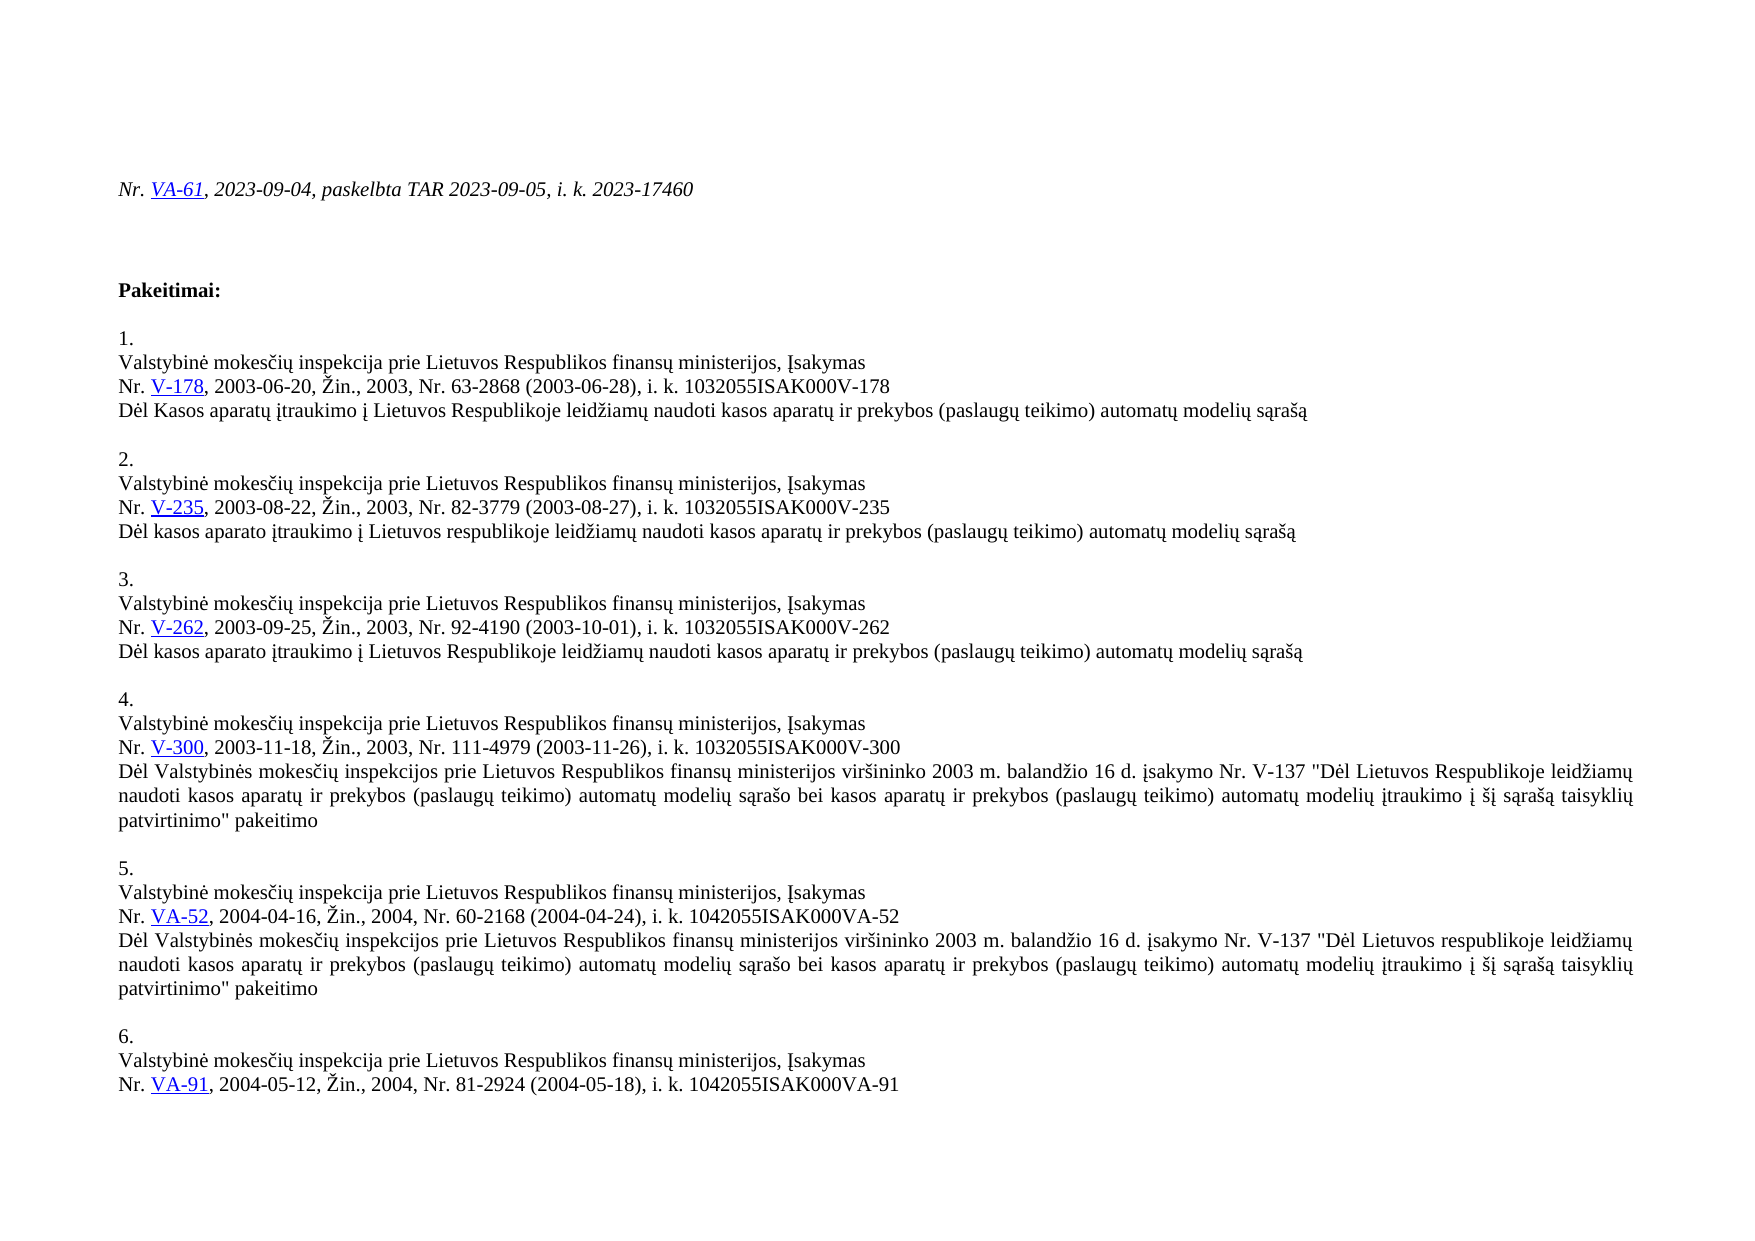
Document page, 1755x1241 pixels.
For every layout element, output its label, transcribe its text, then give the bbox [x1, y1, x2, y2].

text Dėl Valstybinės mokesčių inspekcijos prie Lietuvos Respublikos finansų ministerijos viršininko 2003 m. balandžio 16 d. įsakymo Nr. V-137 "Dėl Lietuvos respublikoje leidžiamų naudoti kasos aparatų ir prekybos (paslaugų teikimo) automatų modelių sąrašo bei kasos aparatų ir prekybos (paslaugų teikimo) automatų modelių įtraukimo į šį sąrašą taisyklių patvirtinimo" pakeitimo [118, 928, 1636, 1000]
text Nr. V-235, 2003-08-22, Žin., 2003, Nr. 82-3779 (2003-08-27), i. k. 1032055ISAK000V-235 [118, 495, 1636, 519]
text 4. [118, 687, 1636, 711]
text 6. [118, 1024, 1636, 1048]
text Nr. VA-91, 2004-05-12, Žin., 2004, Nr. 81-2924 (2004-05-18), i. k. 1042055ISAK000VA-91 [118, 1072, 1636, 1096]
text Nr. V-178, 2003-06-20, Žin., 2003, Nr. 63-2868 (2003-06-28), i. k. 1032055ISAK000V-178 [118, 374, 1636, 398]
text Dėl kasos aparato įtraukimo į Lietuvos respublikoje leidžiamų naudoti kasos aparatų ir prekybos (paslaugų teikimo) automatų modelių sąrašą [118, 519, 1636, 543]
text Valstybinė mokesčių inspekcija prie Lietuvos Respublikos finansų ministerijos, Įsakymas [118, 591, 1636, 615]
text Nr. V-300, 2003-11-18, Žin., 2003, Nr. 111-4979 (2003-11-26), i. k. 1032055ISAK000V-300 [118, 735, 1636, 759]
text Dėl kasos aparato įtraukimo į Lietuvos Respublikoje leidžiamų naudoti kasos aparatų ir prekybos (paslaugų teikimo) automatų modelių sąrašą [118, 639, 1636, 663]
text Pakeitimai: [118, 278, 1636, 302]
text Valstybinė mokesčių inspekcija prie Lietuvos Respublikos finansų ministerijos, Įsakymas [118, 711, 1636, 735]
text Valstybinė mokesčių inspekcija prie Lietuvos Respublikos finansų ministerijos, Įsakymas [118, 350, 1636, 374]
text Nr. VA-52, 2004-04-16, Žin., 2004, Nr. 60-2168 (2004-04-24), i. k. 1042055ISAK000VA-52 [118, 904, 1636, 928]
text Nr. VA-61, 2023-09-04, paskelbta TAR 2023-09-05, i. k. 2023-17460 [118, 177, 1636, 201]
text 2. [118, 447, 1636, 471]
text Nr. V-262, 2003-09-25, Žin., 2003, Nr. 92-4190 (2003-10-01), i. k. 1032055ISAK000V-262 [118, 615, 1636, 639]
text 5. [118, 856, 1636, 880]
text Valstybinė mokesčių inspekcija prie Lietuvos Respublikos finansų ministerijos, Įsakymas [118, 880, 1636, 904]
text Dėl Kasos aparatų įtraukimo į Lietuvos Respublikoje leidžiamų naudoti kasos aparatų ir prekybos (paslaugų teikimo) automatų modelių sąrašą [118, 398, 1636, 422]
text Valstybinė mokesčių inspekcija prie Lietuvos Respublikos finansų ministerijos, Įsakymas [118, 1048, 1636, 1072]
text 3. [118, 567, 1636, 591]
text Dėl Valstybinės mokesčių inspekcijos prie Lietuvos Respublikos finansų ministerijos viršininko 2003 m. balandžio 16 d. įsakymo Nr. V-137 "Dėl Lietuvos Respublikoje leidžiamų naudoti kasos aparatų ir prekybos (paslaugų teikimo) automatų modelių sąrašo bei kasos aparatų ir prekybos (paslaugų teikimo) automatų modelių įtraukimo į šį sąrašą taisyklių patvirtinimo" pakeitimo [118, 759, 1636, 832]
text 1. [118, 326, 1636, 350]
text Valstybinė mokesčių inspekcija prie Lietuvos Respublikos finansų ministerijos, Įsakymas [118, 471, 1636, 495]
